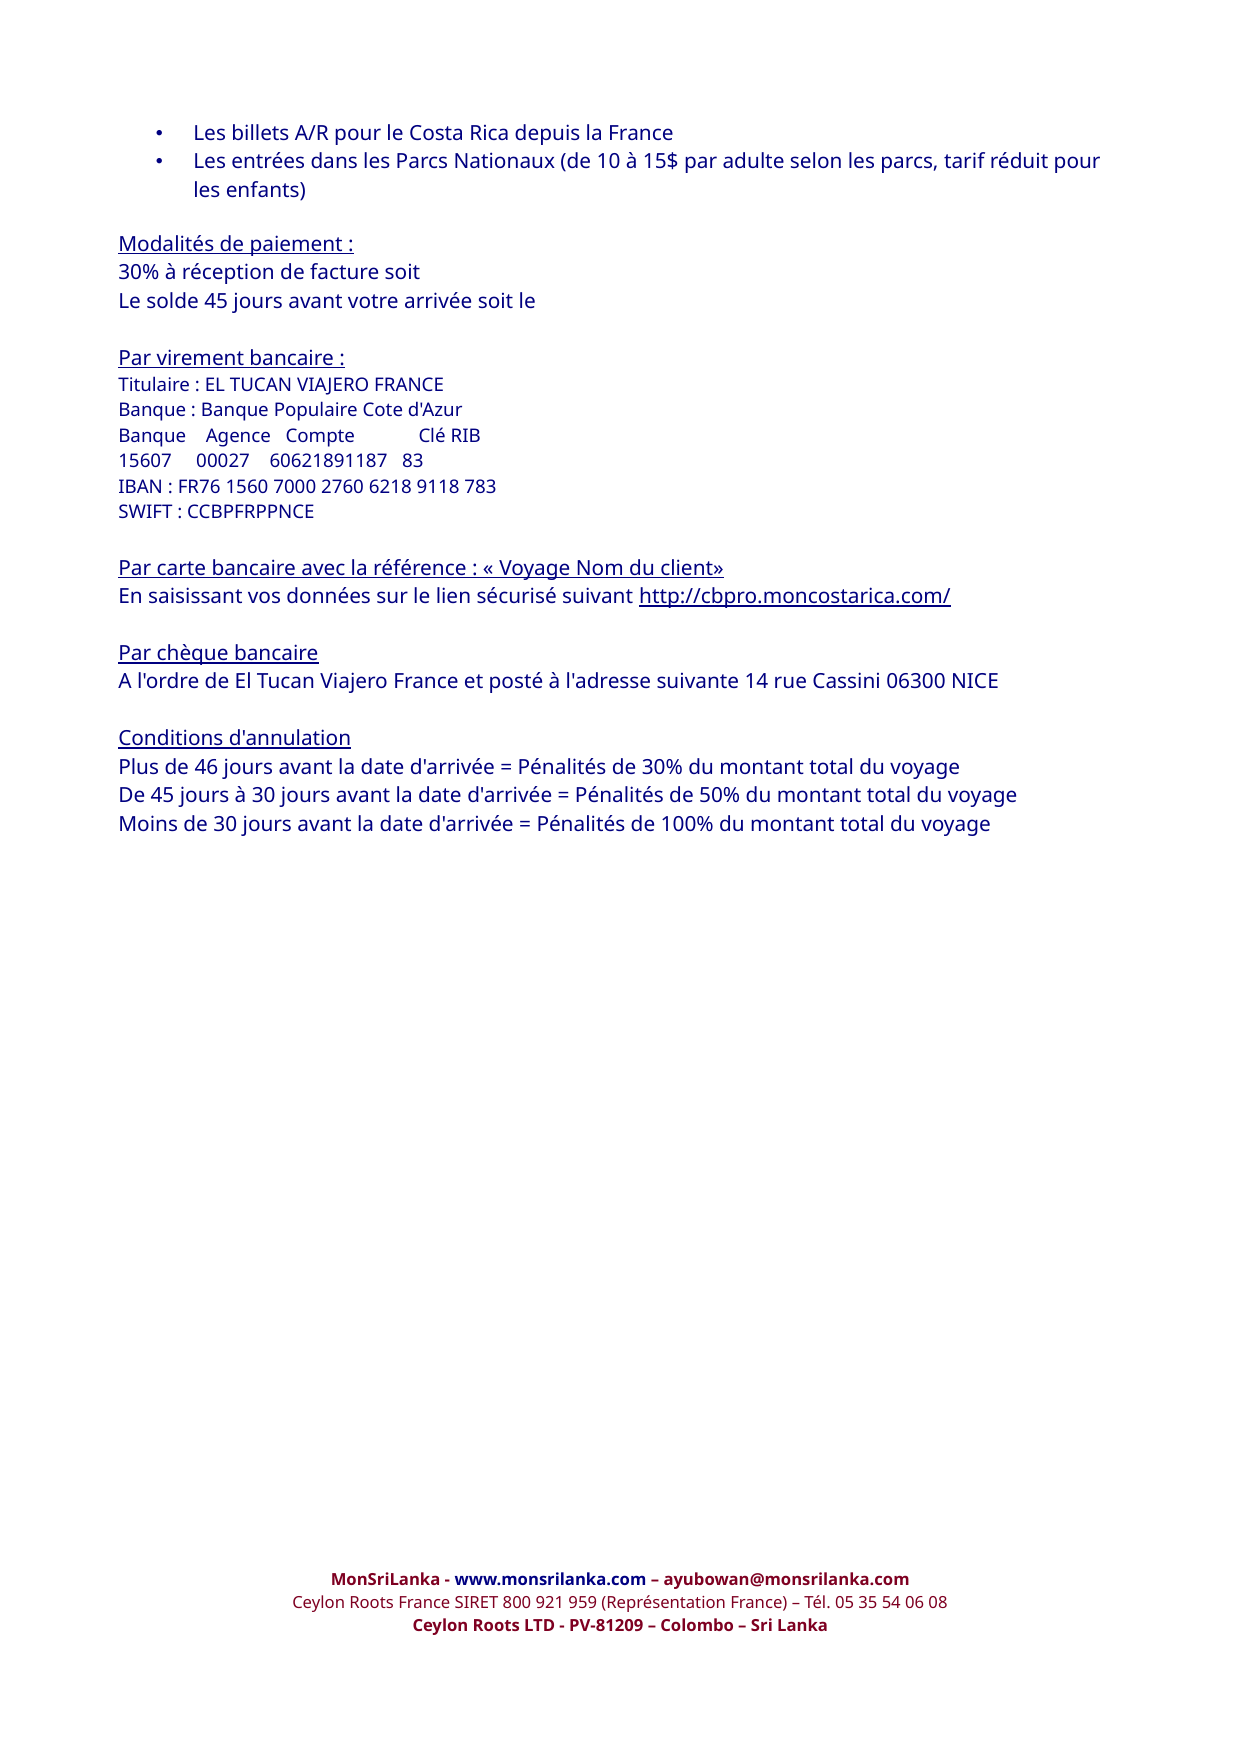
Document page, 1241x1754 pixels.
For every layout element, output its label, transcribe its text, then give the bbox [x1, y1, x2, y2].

text Plus de 46 jours avant la date d'arrivée = Pénalités de 30% du montant total du voyage [118, 752, 1122, 780]
text 30% à réception de facture soit [118, 257, 1122, 286]
list Les billets A/R pour le Costa Rica depuis la France [156, 118, 1122, 147]
text Par carte bancaire avec la référence : « Voyage Nom du client» [118, 553, 1122, 581]
text Par virement bancaire : [118, 343, 1122, 371]
text Conditions d'annulation [118, 723, 1122, 752]
text IBAN : FR76 1560 7000 2760 6218 9118 783 SWIFT : CCBPFRPPNCE [118, 473, 1122, 524]
text A l'ordre de El Tucan Viajero France et posté à l'adresse suivante 14 rue Cassini 06300 NICE [118, 666, 1122, 695]
text Par chèque bancaire [118, 638, 1122, 666]
text En saisissant vos données sur le lien sécurisé suivant http://cbpro.moncostarica.com/ [118, 581, 1122, 609]
text Banque Agence Compte Clé RIB [118, 422, 1122, 448]
list Les entrées dans les Parcs Nationaux (de 10 à 15$ par adulte selon les parcs, tarif réduit pour les enfants) [156, 147, 1122, 203]
text Banque : Banque Populaire Cote d'Azur [118, 397, 1122, 422]
text 15607 00027 60621891187 83 [118, 448, 1122, 473]
text Titulaire : EL TUCAN VIAJERO FRANCE [118, 371, 1122, 397]
text Le solde 45 jours avant votre arrivée soit le [118, 286, 1122, 314]
text Modalités de paiement : [118, 229, 1122, 257]
text Moins de 30 jours avant la date d'arrivée = Pénalités de 100% du montant total du voyage [118, 809, 1122, 837]
text De 45 jours à 30 jours avant la date d'arrivée = Pénalités de 50% du montant total du voyage [118, 780, 1122, 809]
